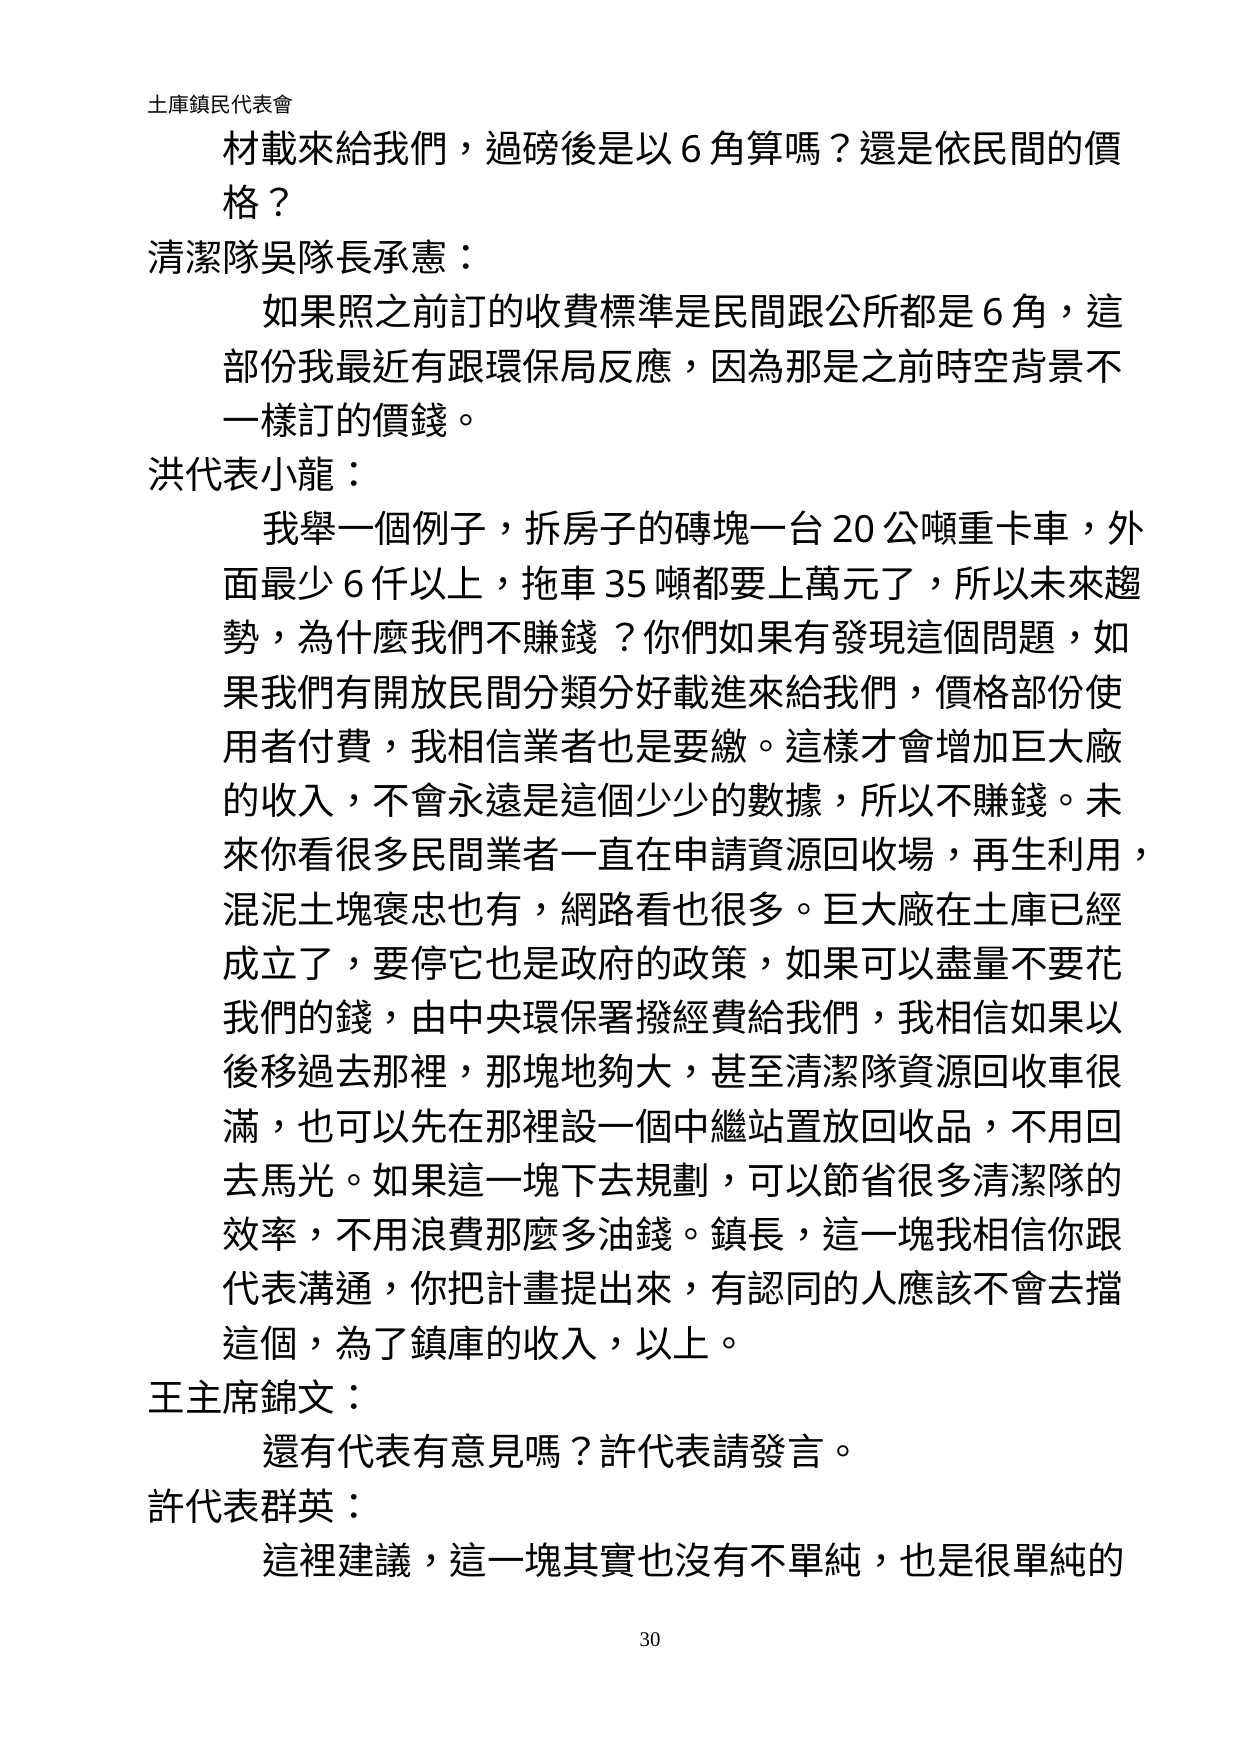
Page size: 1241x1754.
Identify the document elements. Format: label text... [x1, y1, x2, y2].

text 我舉一個例子，拆房子的磚塊一台20公噸重卡車，外面最少6仟以上，拖車35噸都要上萬元了，所以未來趨勢，為什麼我們不賺錢 ？你們如果有發現這個問題，如果我們有開放民間分類分好載進來給我們，價格部份使用者付費，我相信業者也是要繳。這樣才會增加巨大廠的收入，不會永遠是這個少少的數據，所以不賺錢。未來你看很多民間業者一直在申請資源回收場，再生利用，混泥土塊褒忠也有，網路看也很多。巨大廠在土庫已經成立了，要停它也是政府的政策，如果可以盡量不要花我們的錢，由中央環保署撥經費給我們，我相信如果以後移過去那裡，那塊地夠大，甚至清潔隊資源回收車很滿，也可以先在那裡設一個中繼站置放回收品，不用回去馬光。如果這一塊下去規劃，可以節省很多清潔隊的效率，不用浪費那麼多油錢。鎮長，這一塊我相信你跟代表溝通，你把計畫提出來，有認同的人應該不會去擋這個，為了鎮庫的收入，以上。 [223, 499, 1152, 1368]
text 洪代表小龍： [148, 445, 1152, 499]
text 還有代表有意見嗎？許代表請發言。 [223, 1422, 1152, 1476]
text 許代表群英： [148, 1476, 1152, 1531]
text 清潔隊吳隊長承憲： [148, 228, 1152, 282]
text 王主席錦文： [148, 1368, 1152, 1422]
text 這裡建議，這一塊其實也沒有不單純，也是很單純的 [223, 1531, 1152, 1585]
text 材載來給我們，過磅後是以6角算嗎？還是依民間的價格？ [223, 119, 1152, 228]
text 如果照之前訂的收費標準是民間跟公所都是6角，這部份我最近有跟環保局反應，因為那是之前時空背景不一樣訂的價錢。 [223, 282, 1152, 445]
